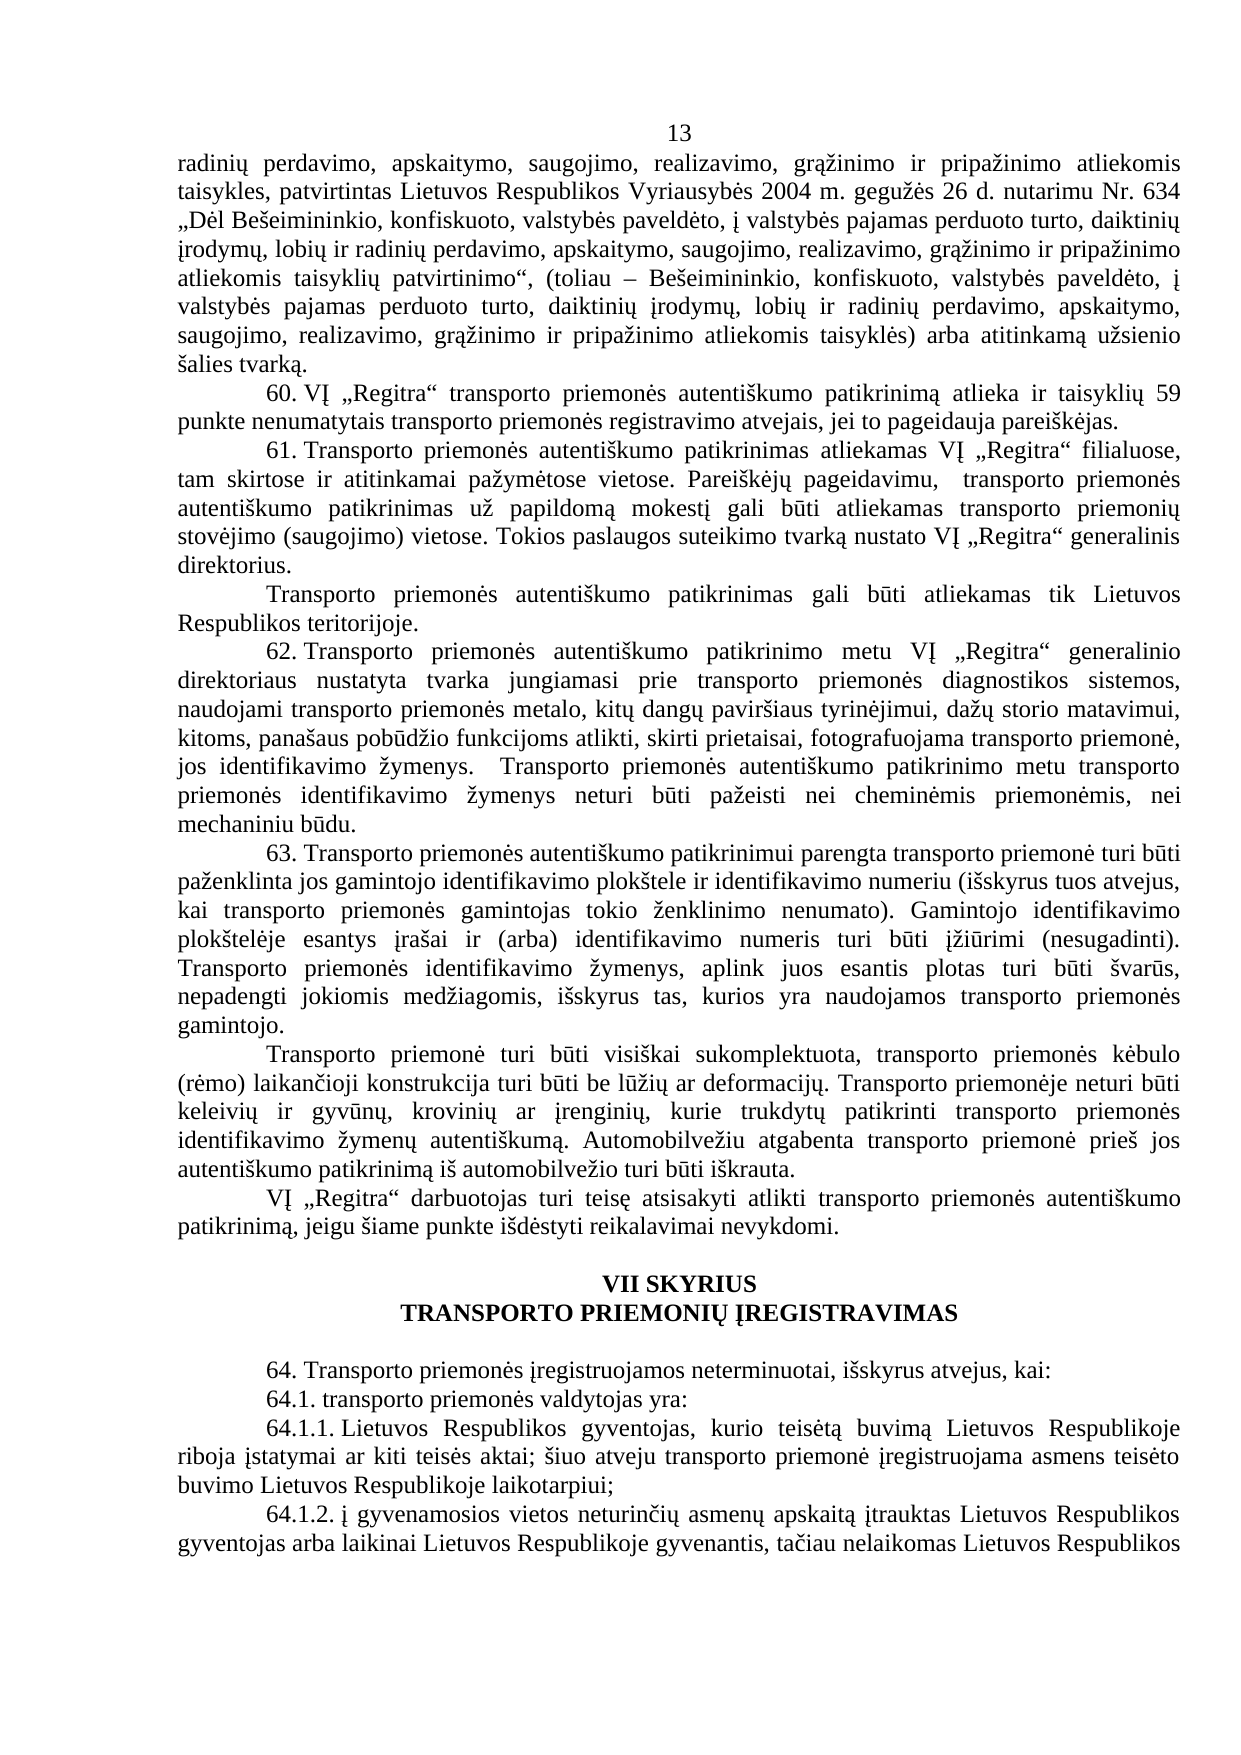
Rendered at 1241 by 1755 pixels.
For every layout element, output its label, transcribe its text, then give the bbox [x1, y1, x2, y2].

text 64.1. transporto priemonės valdytojas yra: [177, 1384, 1181, 1413]
text 60. VĮ „Regitra“ transporto priemonės autentiškumo patikrinimą atlieka ir taisyklių 59 punkte nenumatytais transporto priemonės registravimo atvejais, jei to pageidauja pareiškėjas. [177, 378, 1181, 435]
text 61. Transporto priemonės autentiškumo patikrinimas atliekamas VĮ „Regitra“ filialuose, tam skirtose ir atitinkamai pažymėtose vietose. Pareiškėjų pageidavimu, transporto priemonės autentiškumo patikrinimas už papildomą mokestį gali būti atliekamas transporto priemonių stovėjimo (saugojimo) vietose. Tokios paslaugos suteikimo tvarką nustato VĮ „Regitra“ generalinis direktorius. [177, 435, 1181, 579]
text Transporto priemonė turi būti visiškai sukomplektuota, transporto priemonės kėbulo (rėmo) laikančioji konstrukcija turi būti be lūžių ar deformacijų. Transporto priemonėje neturi būti keleivių ir gyvūnų, krovinių ar įrenginių, kurie trukdytų patikrinti transporto priemonės identifikavimo žymenų autentiškumą. Automobilvežiu atgabenta transporto priemonė prieš jos autentiškumo patikrinimą iš automobilvežio turi būti iškrauta. [177, 1039, 1181, 1183]
text VĮ „Regitra“ darbuotojas turi teisę atsisakyti atlikti transporto priemonės autentiškumo patikrinimą, jeigu šiame punkte išdėstyti reikalavimai nevykdomi. [177, 1183, 1181, 1240]
text VII SKYRIUS [177, 1269, 1181, 1298]
text Transporto priemonės autentiškumo patikrinimas gali būti atliekamas tik Lietuvos Respublikos teritorijoje. [177, 579, 1181, 636]
text 64.1.1. Lietuvos Respublikos gyventojas, kurio teisėtą buvimą Lietuvos Respublikoje riboja įstatymai ar kiti teisės aktai; šiuo atveju transporto priemonė įregistruojama asmens teisėto buvimo Lietuvos Respublikoje laikotarpiui; [177, 1413, 1181, 1499]
text 64. Transporto priemonės įregistruojamos neterminuotai, išskyrus atvejus, kai: [177, 1355, 1181, 1384]
text 62. Transporto priemonės autentiškumo patikrinimo metu VĮ „Regitra“ generalinio direktoriaus nustatyta tvarka jungiamasi prie transporto priemonės diagnostikos sistemos, naudojami transporto priemonės metalo, kitų dangų paviršiaus tyrinėjimui, dažų storio matavimui, kitoms, panašaus pobūdžio funkcijoms atlikti, skirti prietaisai, fotografuojama transporto priemonė, jos identifikavimo žymenys. Transporto priemonės autentiškumo patikrinimo metu transporto priemonės identifikavimo žymenys neturi būti pažeisti nei cheminėmis priemonėmis, nei mechaniniu būdu. [177, 636, 1181, 838]
text radinių perdavimo, apskaitymo, saugojimo, realizavimo, grąžinimo ir pripažinimo atliekomis taisykles, patvirtintas Lietuvos Respublikos Vyriausybės 2004 m. gegužės 26 d. nutarimu Nr. 634 „Dėl Bešeimininkio, konfiskuoto, valstybės paveldėto, į valstybės pajamas perduoto turto, daiktinių įrodymų, lobių ir radinių perdavimo, apskaitymo, saugojimo, realizavimo, grąžinimo ir pripažinimo atliekomis taisyklių patvirtinimo“, (toliau – Bešeimininkio, konfiskuoto, valstybės paveldėto, į valstybės pajamas perduoto turto, daiktinių įrodymų, lobių ir radinių perdavimo, apskaitymo, saugojimo, realizavimo, grąžinimo ir pripažinimo atliekomis taisyklės) arba atitinkamą užsienio šalies tvarką. [177, 148, 1181, 378]
text TRANSPORTO PRIEMONIŲ ĮREGISTRAVIMAS [177, 1298, 1181, 1326]
text 63. Transporto priemonės autentiškumo patikrinimui parengta transporto priemonė turi būti paženklinta jos gamintojo identifikavimo plokštele ir identifikavimo numeriu (išskyrus tuos atvejus, kai transporto priemonės gamintojas tokio ženklinimo nenumato). Gamintojo identifikavimo plokštelėje esantys įrašai ir (arba) identifikavimo numeris turi būti įžiūrimi (nesugadinti). Transporto priemonės identifikavimo žymenys, aplink juos esantis plotas turi būti švarūs, nepadengti jokiomis medžiagomis, išskyrus tas, kurios yra naudojamos transporto priemonės gamintojo. [177, 838, 1181, 1039]
text 64.1.2. į gyvenamosios vietos neturinčių asmenų apskaitą įtrauktas Lietuvos Respublikos gyventojas arba laikinai Lietuvos Respublikoje gyvenantis, tačiau nelaikomas Lietuvos Respublikos [177, 1499, 1181, 1556]
